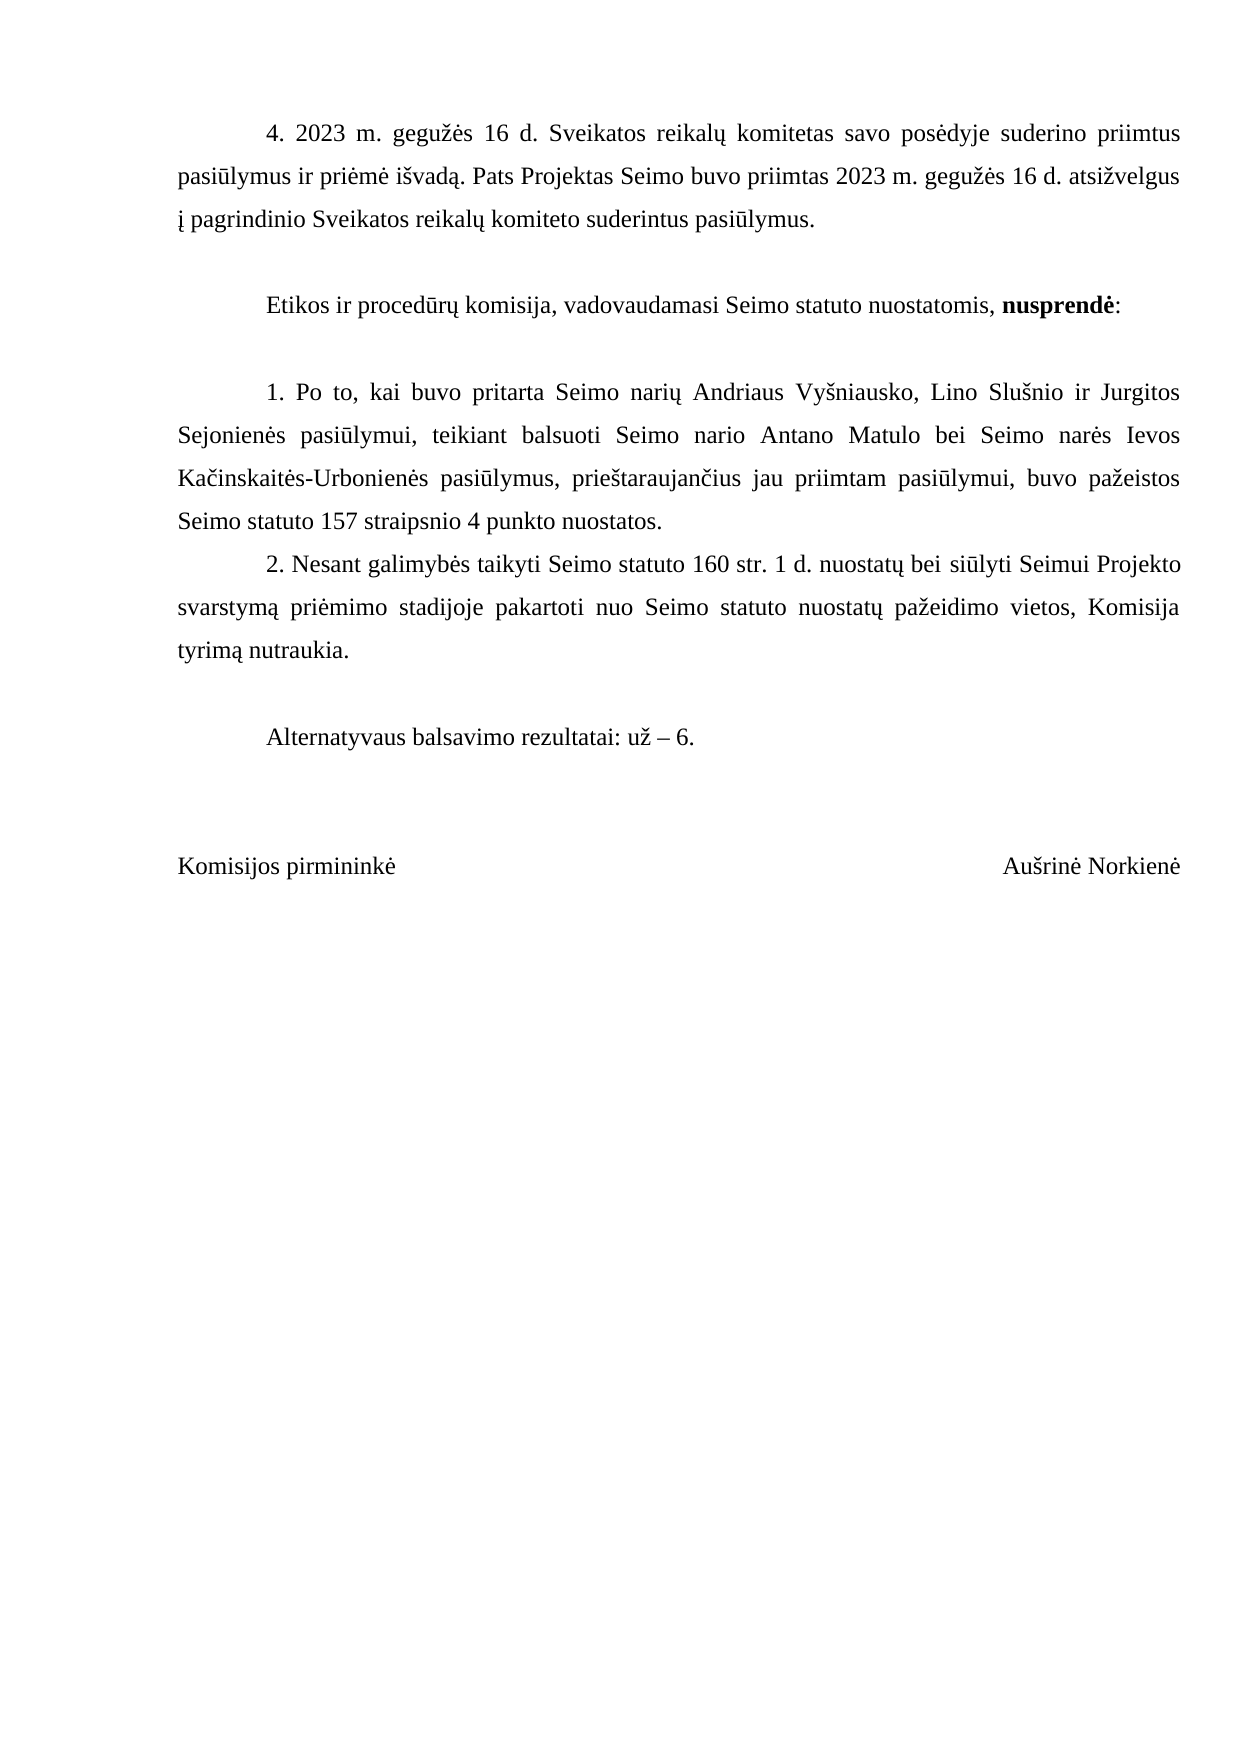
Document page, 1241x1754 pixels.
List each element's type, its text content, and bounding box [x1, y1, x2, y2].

text Etikos ir procedūrų komisija, vadovaudamasi Seimo statuto nuostatomis, nusprendė: [177, 291, 1181, 319]
text Komisijos pirmininkė Aušrinė Norkienė [177, 851, 1181, 880]
text Alternatyvaus balsavimo rezultatai: už – 6. [177, 722, 1181, 751]
text 4. 2023 m. gegužės 16 d. Sveikatos reikalų komitetas savo posėdyje suderino priimtus pasiūlymus ir priėmė išvadą. Pats Projektas Seimo buvo priimtas 2023 m. gegužės 16 d. atsižvelgus į pagrindinio Sveikatos reikalų komiteto suderintus pasiūlymus. [177, 118, 1181, 233]
text 1. Po to, kai buvo pritarta Seimo narių Andriaus Vyšniausko, Lino Slušnio ir Jurgitos Sejonienės pasiūlymui, teikiant balsuoti Seimo nario Antano Matulo bei Seimo narės Ievos Kačinskaitės-Urbonienės pasiūlymus, prieštaraujančius jau priimtam pasiūlymui, buvo pažeistos Seimo statuto 157 straipsnio 4 punkto nuostatos. [177, 377, 1181, 535]
text 2. Nesant galimybės taikyti Seimo statuto 160 str. 1 d. nuostatų bei siūlyti Seimui Projekto svarstymą priėmimo stadijoje pakartoti nuo Seimo statuto nuostatų pažeidimo vietos, Komisija tyrimą nutraukia. [177, 549, 1181, 664]
